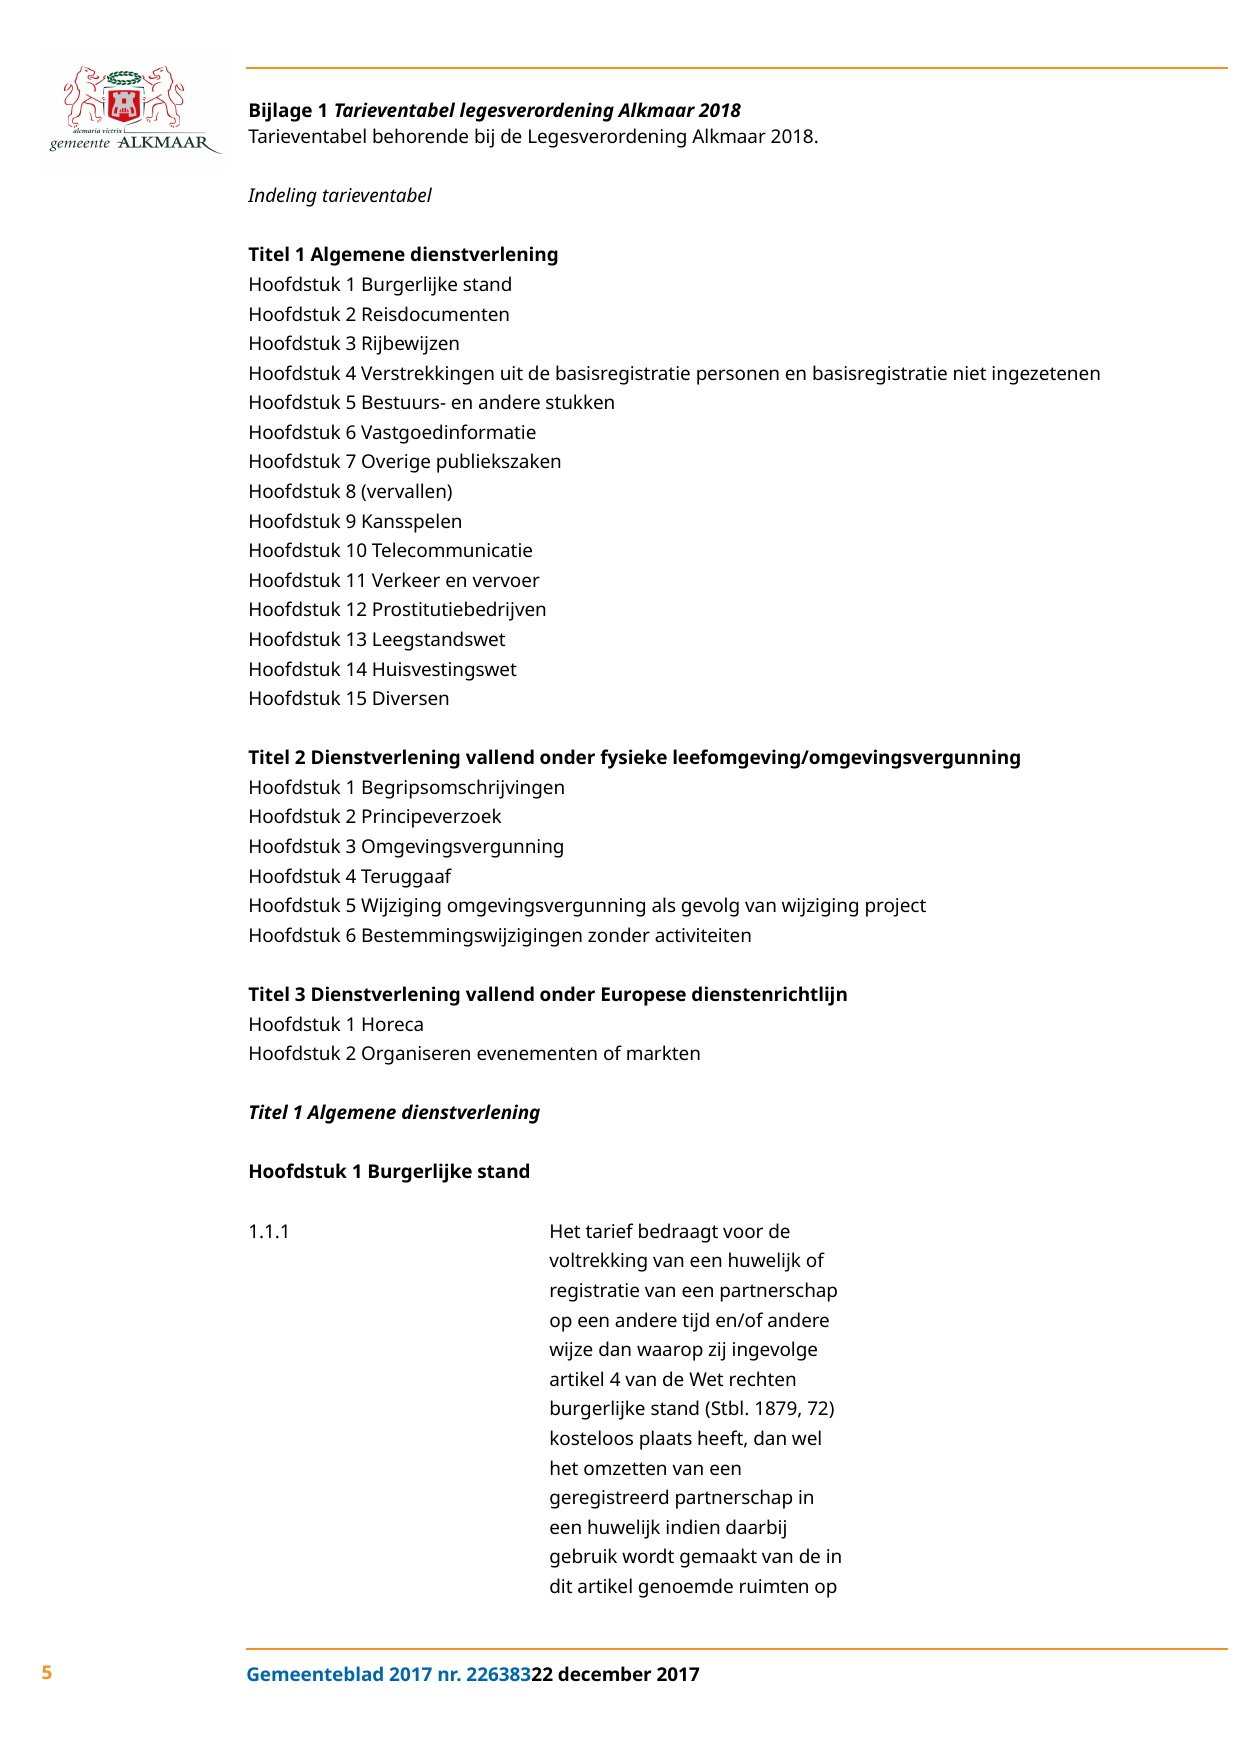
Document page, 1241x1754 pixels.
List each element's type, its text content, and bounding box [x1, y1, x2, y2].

text Hoofdstuk 8 (vervallen) [248, 478, 1152, 504]
text Hoofdstuk 2 Organiseren evenementen of markten [248, 1040, 1152, 1066]
text Titel 1 Algemene dienstverlening [248, 242, 1152, 267]
text Hoofdstuk 10 Telecommunicatie [248, 537, 1152, 563]
text Hoofdstuk 9 Kansspelen [248, 508, 1152, 534]
text Hoofdstuk 14 Huisvestingswet [248, 656, 1152, 682]
text Hoofdstuk 6 Bestemmingswijzigingen zonder activiteiten [248, 922, 1152, 948]
text Hoofdstuk 4 Verstrekkingen uit de basisregistratie personen en basisregistratie niet ingezetenen [248, 360, 1152, 386]
text Hoofdstuk 2 Reisdocumenten [248, 301, 1152, 327]
picture [41, 47, 231, 172]
table_header 1.1.1 [248, 1218, 549, 1599]
text Hoofdstuk 1 Begripsomschrijvingen [248, 774, 1152, 800]
text Tarieventabel behorende bij de Legesverordening Alkmaar 2018. [248, 123, 1152, 149]
table_header [850, 1218, 1152, 1599]
text Hoofdstuk 5 Wijziging omgevingsvergunning als gevolg van wijziging project [248, 892, 1152, 918]
text Hoofdstuk 2 Principeverzoek [248, 804, 1152, 829]
text Hoofdstuk 1 Burgerlijke stand [248, 1159, 1152, 1184]
text Titel 2 Dienstverlening vallend onder fysieke leefomgeving/omgevingsvergunning [248, 744, 1152, 770]
text Hoofdstuk 15 Diversen [248, 685, 1152, 711]
table_header Het tarief bedraagt voor de voltrekking van een huwelijk of registratie van een partnerschap op een andere tijd en/of andere wijze dan waarop zij ingevolge artikel 4 van de Wet rech­ten burger­lijke stand (Stbl. 1879, 72) koste­loos plaats heeft, dan wel het omzetten van een geregistreerd partnerschap in een huwelijk indien daarbij gebruik wordt gemaakt van de in dit artikel genoemde ruimten op [549, 1218, 850, 1599]
text Hoofdstuk 11 Verkeer en vervoer [248, 567, 1152, 593]
text Hoofdstuk 6 Vastgoedinformatie [248, 419, 1152, 445]
text Titel 3 Dienstverlening vallend onder Europese dienstenrichtlijn [248, 981, 1152, 1007]
text Hoofdstuk 7 Overige publiekszaken [248, 449, 1152, 474]
text Hoofdstuk 4 Teruggaaf [248, 863, 1152, 889]
text Hoofdstuk 13 Leegstandswet [248, 626, 1152, 652]
text Hoofdstuk 3 Rijbewijzen [248, 330, 1152, 356]
text Hoofdstuk 1 Horeca [248, 1011, 1152, 1037]
text Hoofdstuk 12 Prostitutiebedrijven [248, 597, 1152, 622]
text Indeling tarieventabel [248, 182, 1152, 208]
text Hoofdstuk 3 Omgevingsvergunning [248, 833, 1152, 859]
text Hoofdstuk 5 Bestuurs- en andere stukken [248, 389, 1152, 415]
text Titel 1 Algemene dienstverlening [248, 1099, 1152, 1125]
text Bijlage 1 Tarieventabel legesverordening Alkmaar 2018 [248, 95, 1152, 123]
text Hoofdstuk 1 Burgerlijke stand [248, 271, 1152, 297]
